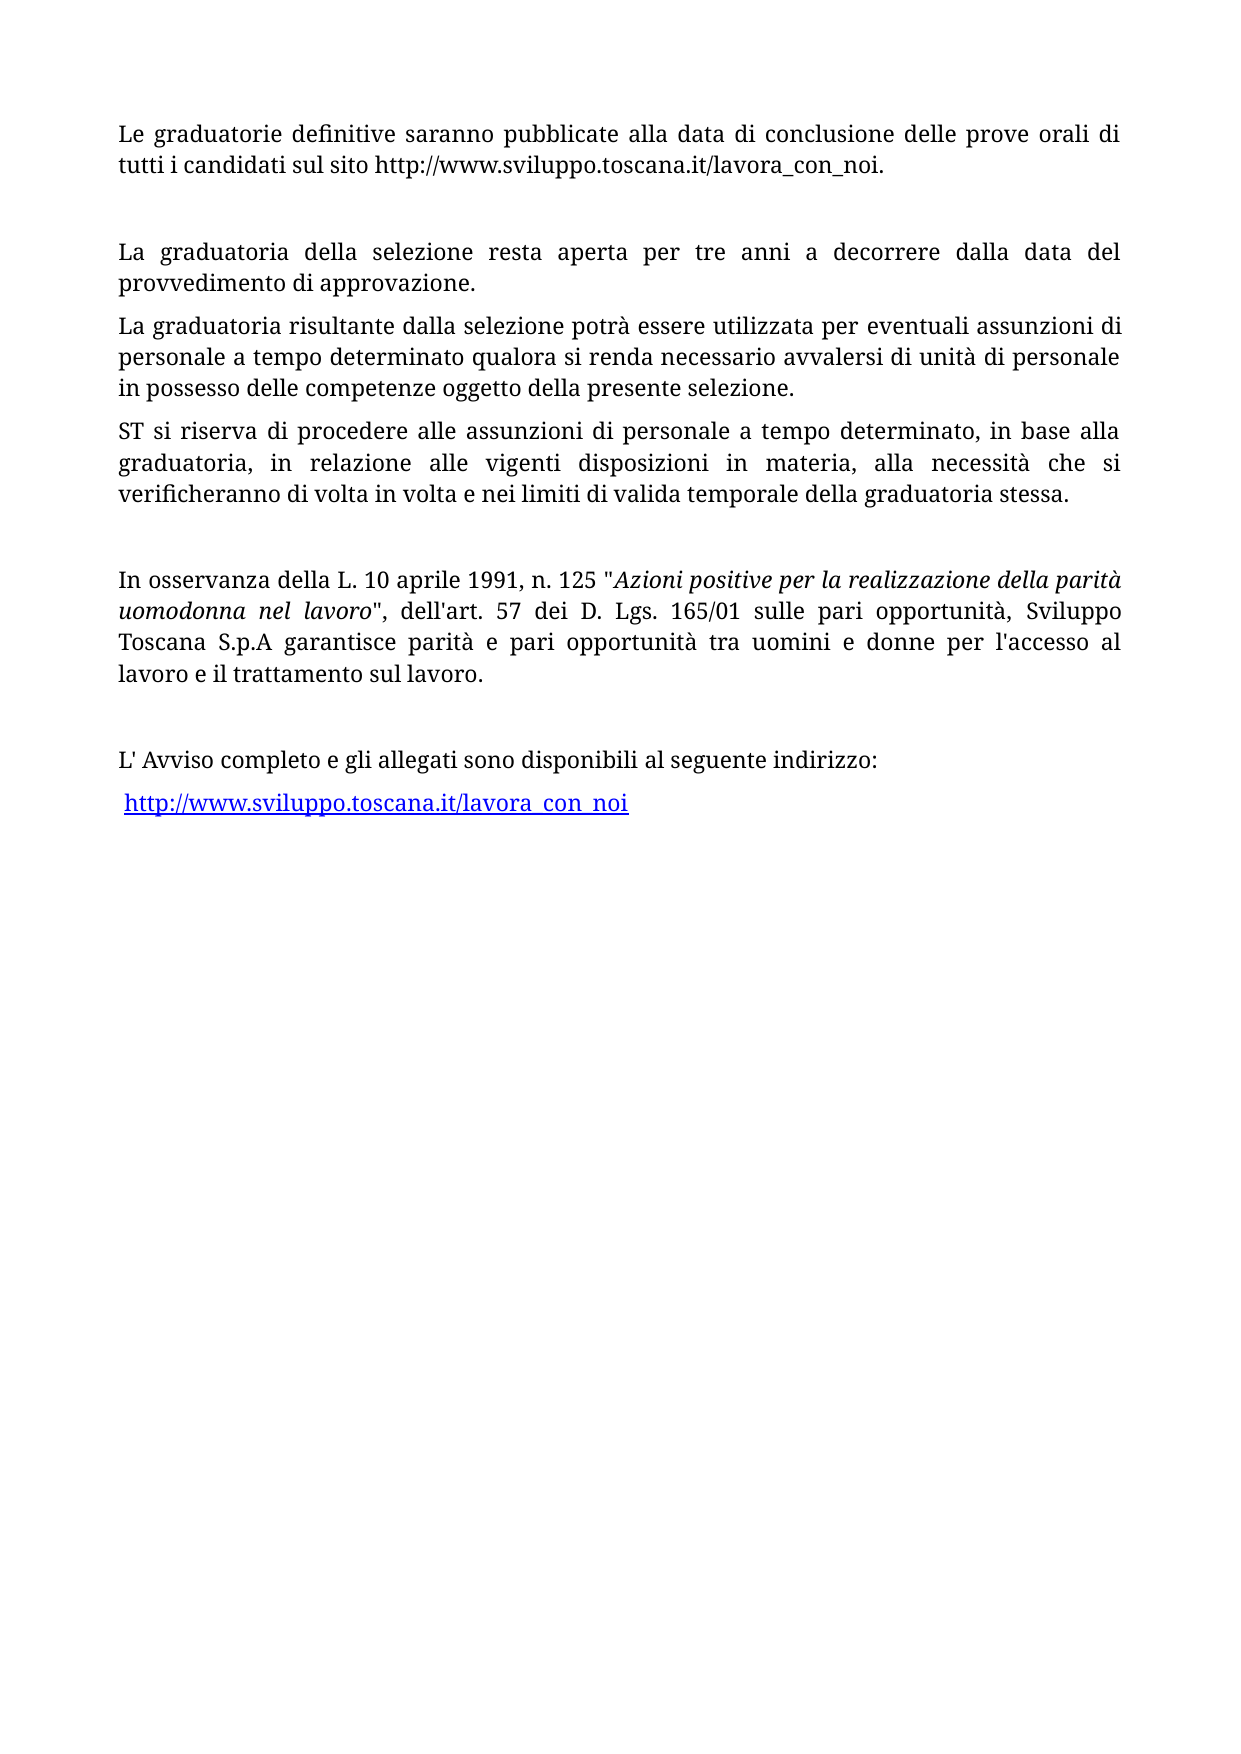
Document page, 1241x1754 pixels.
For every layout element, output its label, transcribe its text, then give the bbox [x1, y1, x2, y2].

text http://www.sviluppo.toscana.it/lavora_con_noi [118, 787, 1122, 818]
text Le graduatorie definitive saranno pubblicate alla data di conclusione delle prove orali di tutti i candidati sul sito http://www.sviluppo.toscana.it/lavora_con_noi. [118, 118, 1122, 181]
text L' Avviso completo e gli allegati sono disponibili al seguente indirizzo: [118, 743, 1122, 775]
text La graduatoria della selezione resta aperta per tre anni a decorrere dalla data del provvedimento di approvazione. [118, 235, 1122, 298]
text La graduatoria risultante dalla selezione potrà essere utilizzata per eventuali assunzioni di personale a tempo determinato qualora si renda necessario avvalersi di unità di personale in possesso delle competenze oggetto della presente selezione. [118, 310, 1122, 403]
text ST si riserva di procedere alle assunzioni di personale a tempo determinato, in base alla graduatoria, in relazione alle vigenti disposizioni in materia, alla necessità che si verificheranno di volta in volta e nei limiti di valida temporale della graduatoria stessa. [118, 415, 1122, 509]
